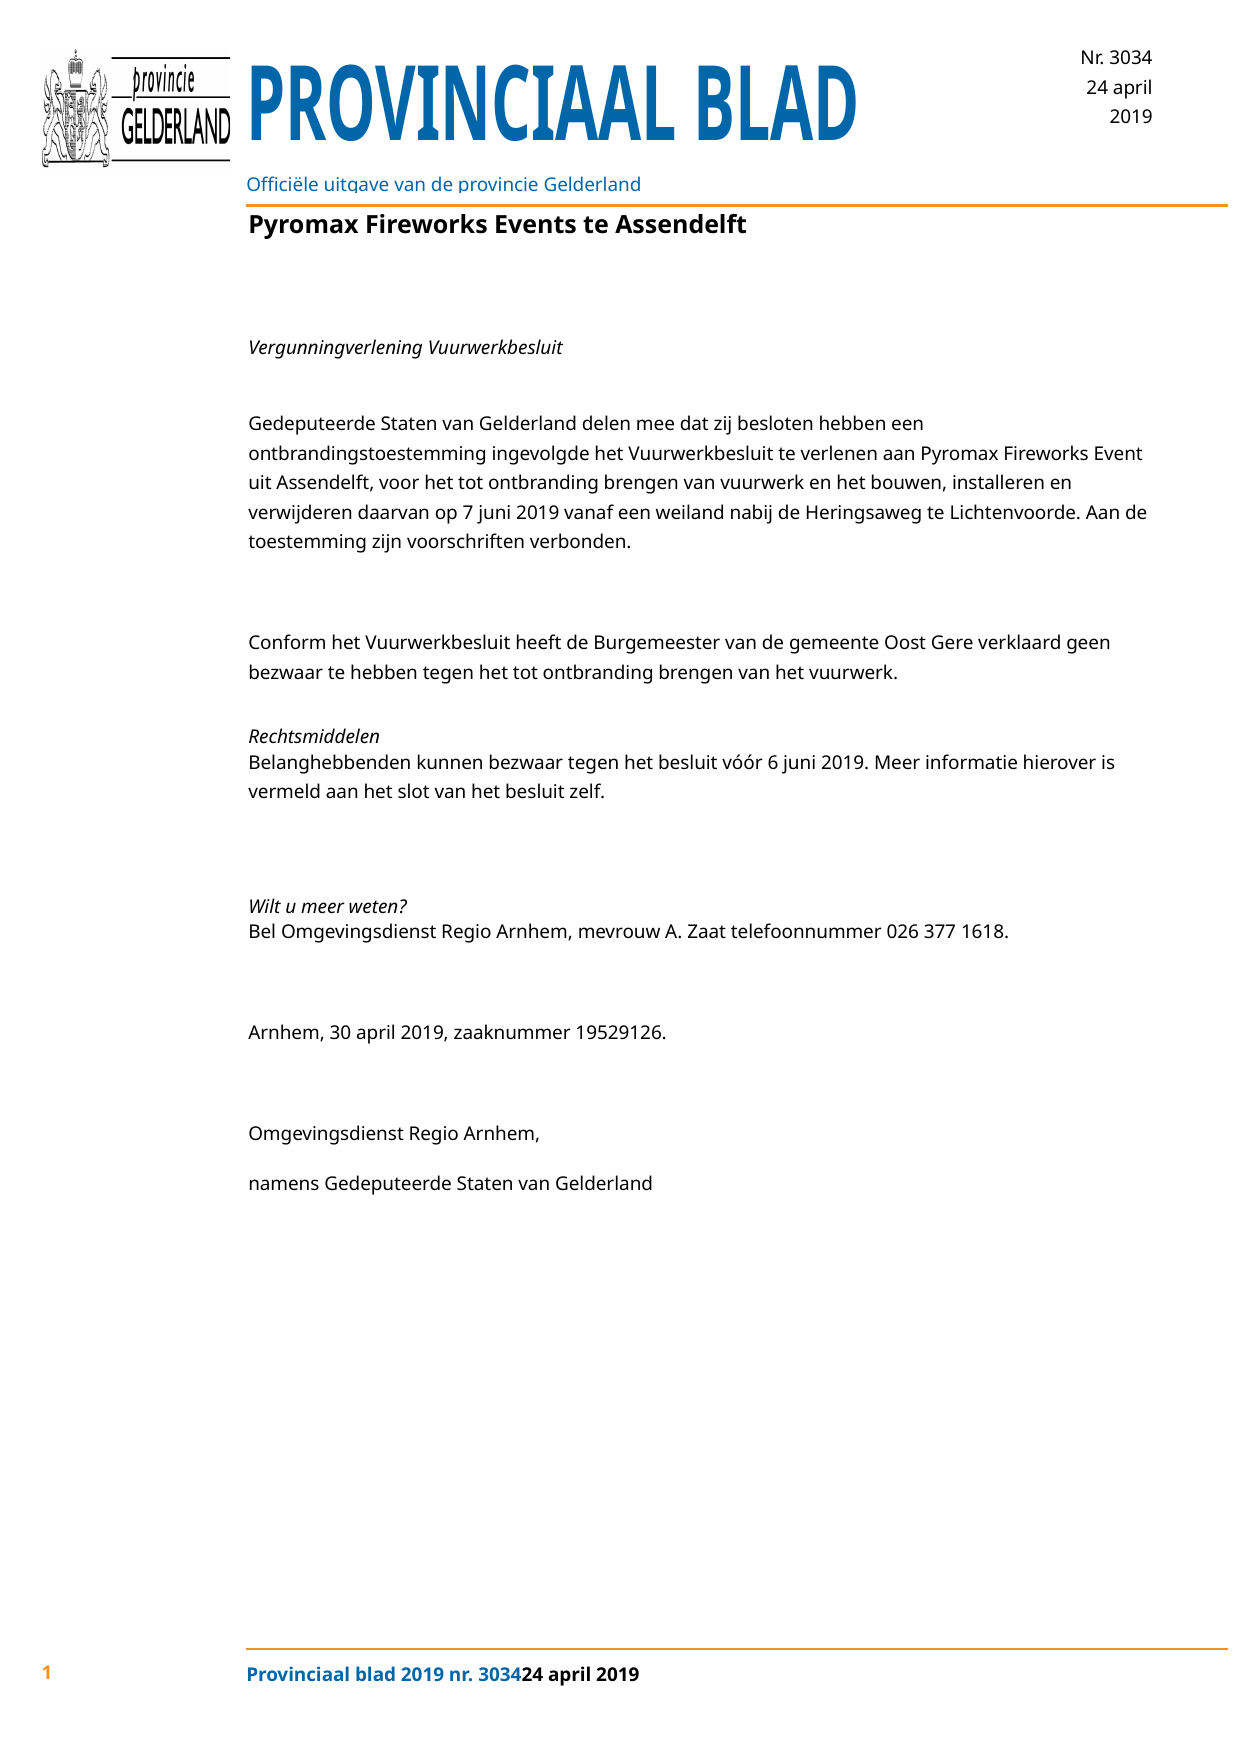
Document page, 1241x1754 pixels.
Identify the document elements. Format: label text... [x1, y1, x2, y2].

text namens Gedeputeerde Staten van Gelderland [248, 1171, 1152, 1196]
picture [41, 47, 231, 172]
text Vergunningverlening Vuurwerkbesluit [248, 334, 1152, 360]
text Wilt u meer weten? [248, 893, 1152, 918]
text Gedeputeerde Staten van Gelderland delen mee dat zij besloten hebben een ontbrandingstoestemming ingevolgde het Vuurwerkbesluit te verlenen aan Pyromax Fireworks Event uit Assendelft, voor het tot ontbranding brengen van vuurwerk en het bouwen, installeren en verwijderen daarvan op 7 juni 2019 vanaf een weiland nabij de Heringsaweg te Lichtenvoorde. Aan de toestemming zijn voorschriften verbonden. [248, 410, 1152, 554]
text Rechtsmiddelen [248, 723, 1152, 749]
text Belanghebbenden kunnen bezwaar tegen het besluit vóór 6 juni 2019. Meer informatie hierover is vermeld aan het slot van het besluit zelf. [248, 749, 1152, 804]
text Omgevingsdienst Regio Arnhem, [248, 1120, 1152, 1146]
text Pyromax Fireworks Events te Assendelft [248, 207, 1152, 241]
text Bel Omgevingsdienst Regio Arnhem, mevrouw A. Zaat telefoonnummer 026 377 1618. [248, 918, 1152, 944]
text Conform het Vuurwerkbesluit heeft de Burgemeester van de gemeente Oost Gere verklaard geen bezwaar te hebben tegen het tot ontbranding brengen van het vuurwerk. [248, 629, 1152, 685]
text Arnhem, 30 april 2019, zaaknummer 19529126. [248, 1019, 1152, 1045]
